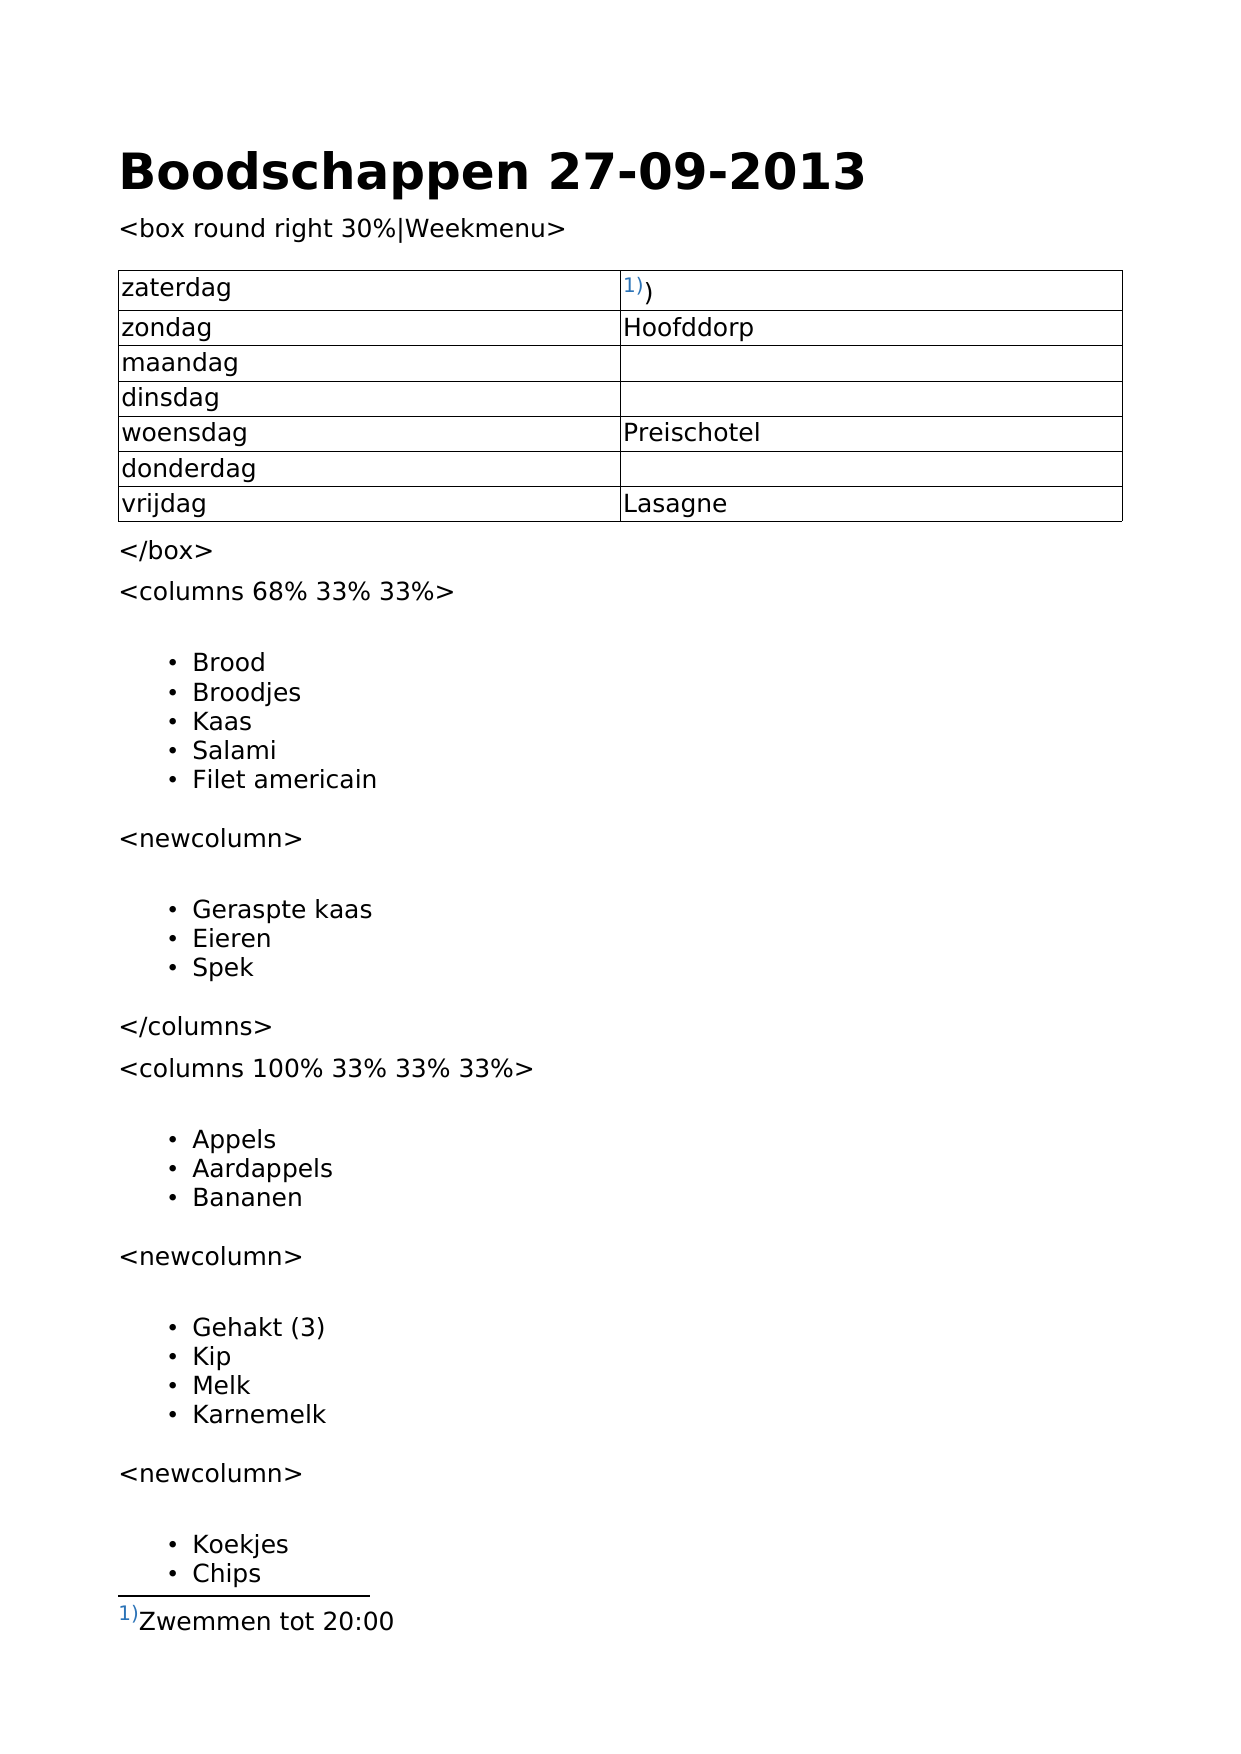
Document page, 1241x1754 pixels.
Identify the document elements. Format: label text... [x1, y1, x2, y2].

text <newcolumn> [118, 1242, 1122, 1271]
table_cell woensdag [119, 417, 620, 451]
list Brood [177, 649, 1122, 678]
table_cell [621, 382, 1122, 416]
table_cell vrijdag [119, 487, 620, 521]
list Geraspte kaas [177, 895, 1122, 924]
list Salami [177, 736, 1122, 765]
table_header zaterdag [119, 271, 620, 310]
list Chips [177, 1559, 1122, 1589]
table_cell Lasagne [621, 487, 1122, 521]
list Kip [177, 1342, 1122, 1371]
table_cell [621, 346, 1122, 381]
list Kaas [177, 707, 1122, 736]
list Aardappels [177, 1154, 1122, 1183]
list Eieren [177, 924, 1122, 953]
list Koekjes [177, 1530, 1122, 1559]
table_cell [621, 452, 1122, 486]
table_cell Preischotel [621, 417, 1122, 451]
list Karnemelk [177, 1401, 1122, 1430]
subtitle Boodschappen 27-09-2013 [118, 143, 1122, 201]
table_cell Hoofddorp [621, 311, 1122, 345]
list Melk [177, 1371, 1122, 1401]
table_cell dinsdag [119, 382, 620, 416]
list Filet americain [177, 765, 1122, 794]
list Appels [177, 1125, 1122, 1154]
table_header ) [621, 271, 1122, 310]
list Gehakt (3) [177, 1313, 1122, 1342]
table_cell donderdag [119, 452, 620, 486]
text <newcolumn> [118, 1459, 1122, 1488]
list Broodjes [177, 678, 1122, 707]
text <columns 68% 33% 33%> [118, 577, 1122, 607]
text </box> [118, 536, 1122, 565]
table_cell zondag [119, 311, 620, 345]
list Bananen [177, 1183, 1122, 1212]
text </columns> [118, 1012, 1122, 1041]
table_cell maandag [119, 346, 620, 381]
text <box round right 30%|Weekmenu> [118, 214, 1122, 243]
text <newcolumn> [118, 824, 1122, 853]
list Spek [177, 953, 1122, 983]
text <columns 100% 33% 33% 33%> [118, 1054, 1122, 1083]
